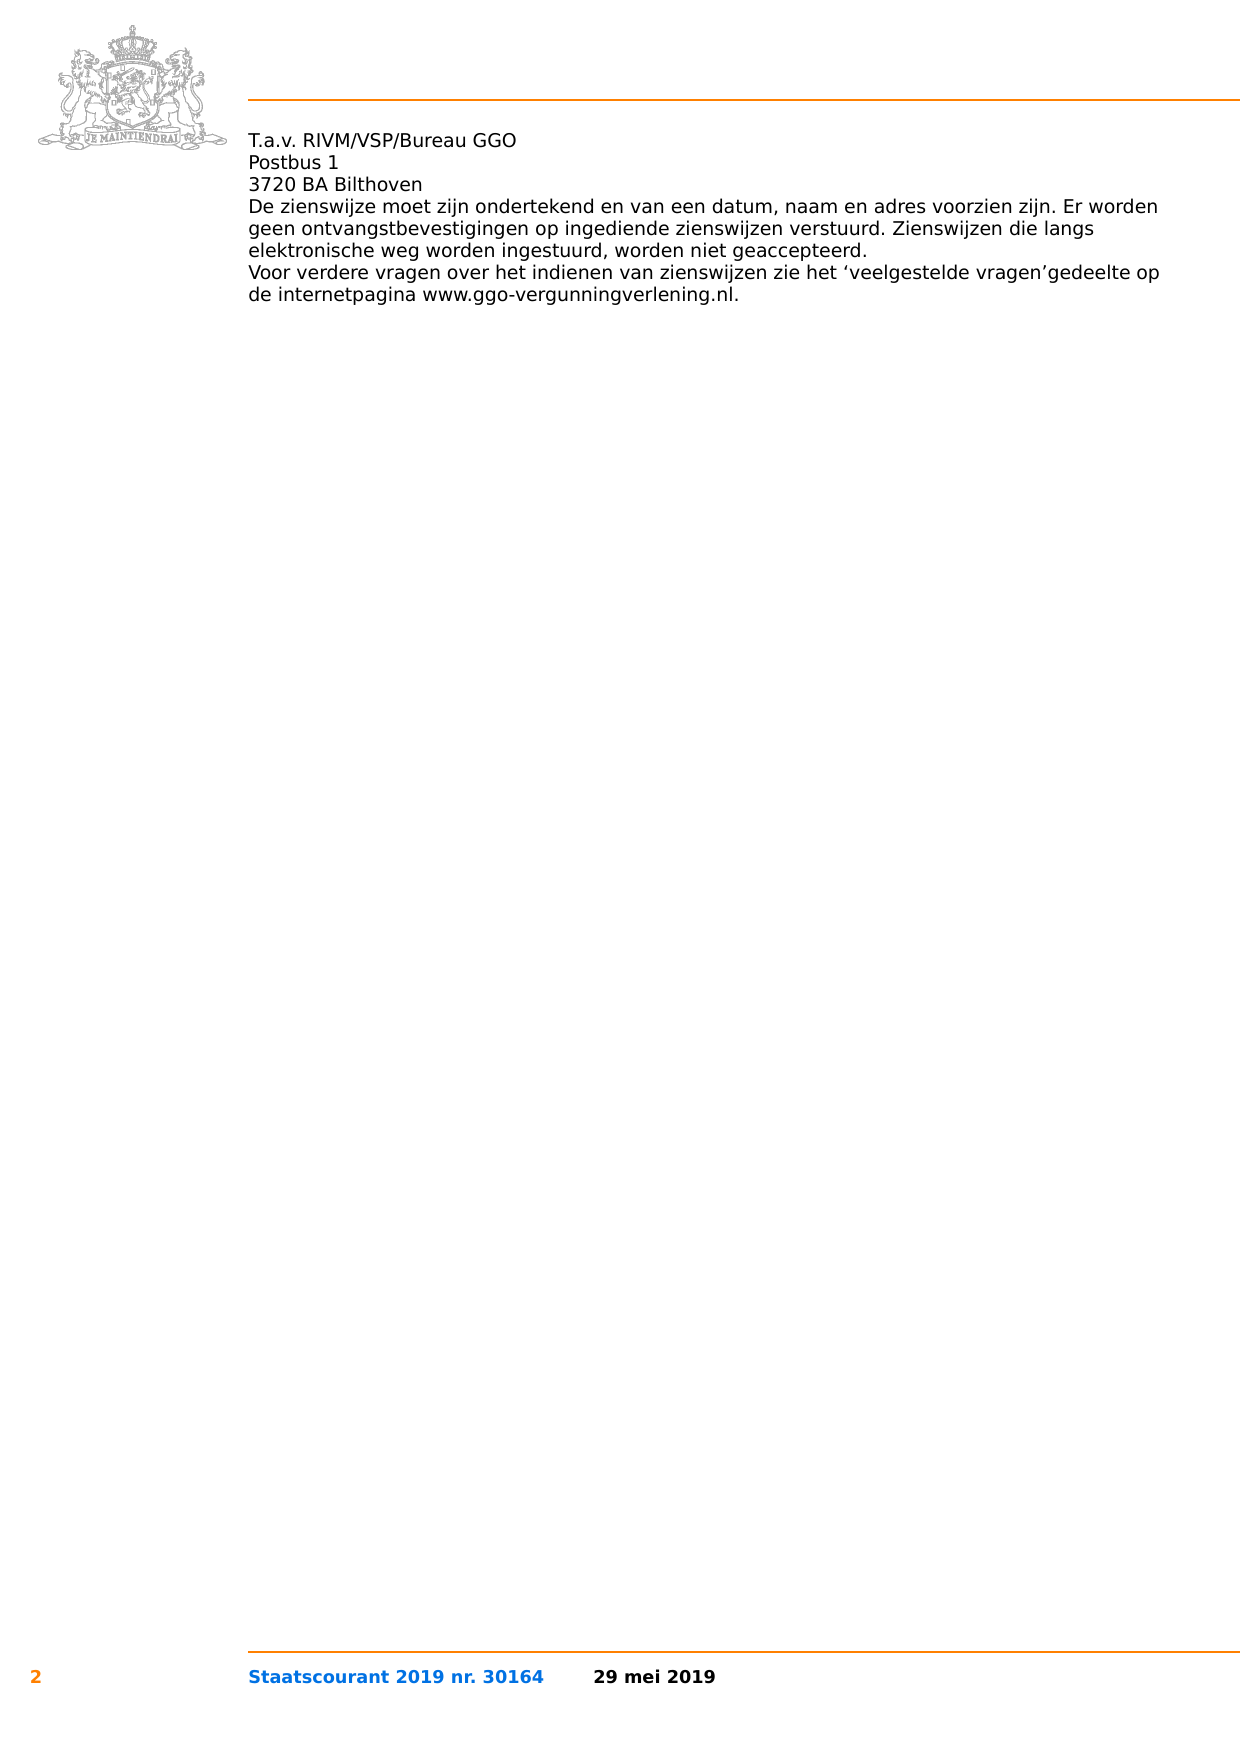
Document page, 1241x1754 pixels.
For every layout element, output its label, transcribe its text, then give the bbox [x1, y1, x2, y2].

text De zienswijze moet zijn ondertekend en van een datum, naam en adres voorzien zijn. Er worden geen ontvangstbevestigingen op ingediende zienswijzen verstuurd. Zienswijzen die langs elektronische weg worden ingestuurd, worden niet geaccepteerd. [248, 196, 1163, 262]
text T.a.v. RIVM/VSP/Bureau GGO [248, 130, 1163, 152]
text 3720 BA Bilthoven [248, 174, 1163, 196]
text Voor verdere vragen over het indienen van zienswijzen zie het ‘veelgestelde vragen’gedeelte op de internetpagina www.ggo-vergunningverlening.nl. [248, 262, 1163, 306]
text Postbus 1 [248, 152, 1163, 174]
picture [38, 25, 227, 150]
